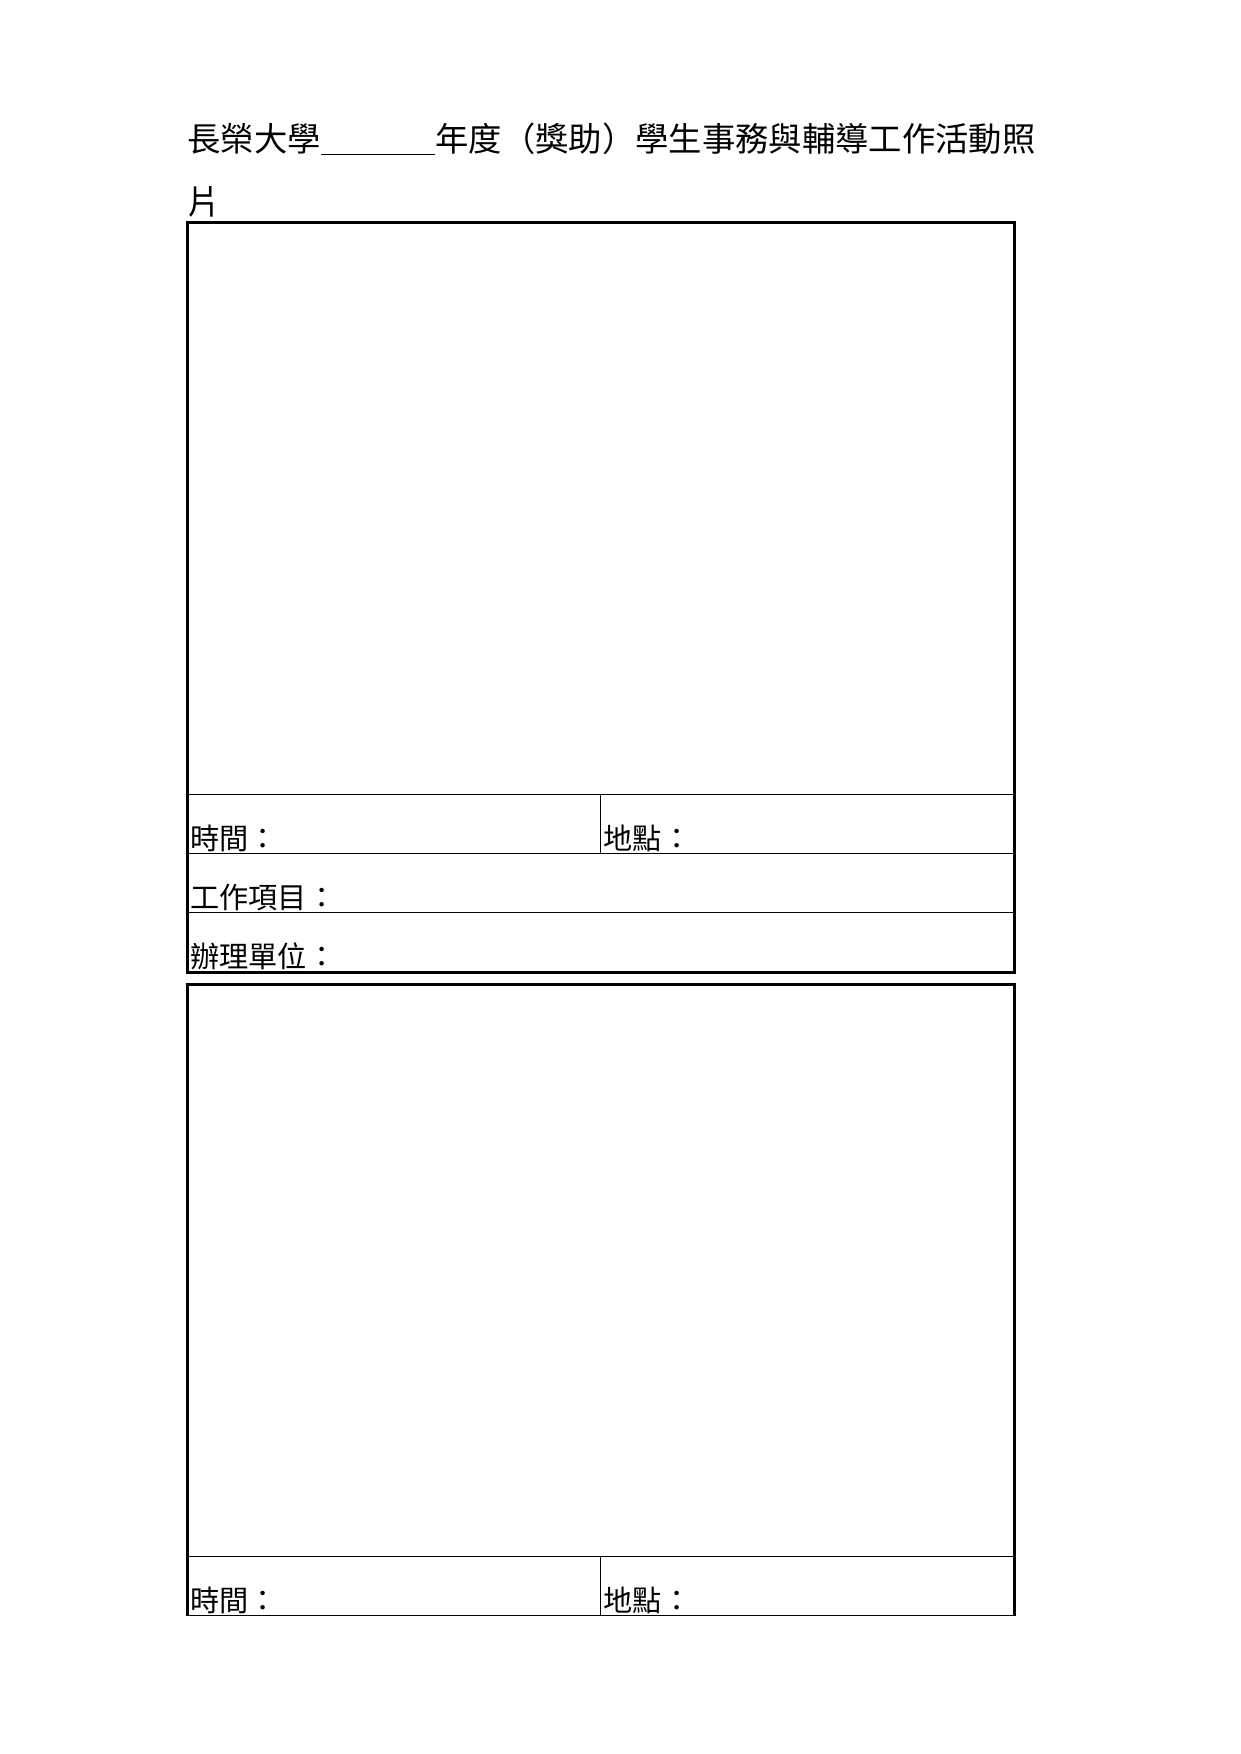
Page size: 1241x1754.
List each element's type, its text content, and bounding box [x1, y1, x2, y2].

table_cell 地點： [601, 795, 1013, 853]
table_cell 時間： [189, 795, 600, 853]
table_cell 時間： [189, 1557, 600, 1614]
table_cell 辦理單位： [189, 913, 1013, 971]
table_cell 地點： [601, 1557, 1013, 1614]
text 長榮大學 年度（獎助）學生事務與輔導工作活動照片 [187, 96, 1053, 221]
table_cell [189, 986, 1013, 1556]
table_header [189, 224, 1013, 794]
table_cell 工作項目： [189, 854, 1013, 912]
table_cell [187, 974, 1014, 983]
